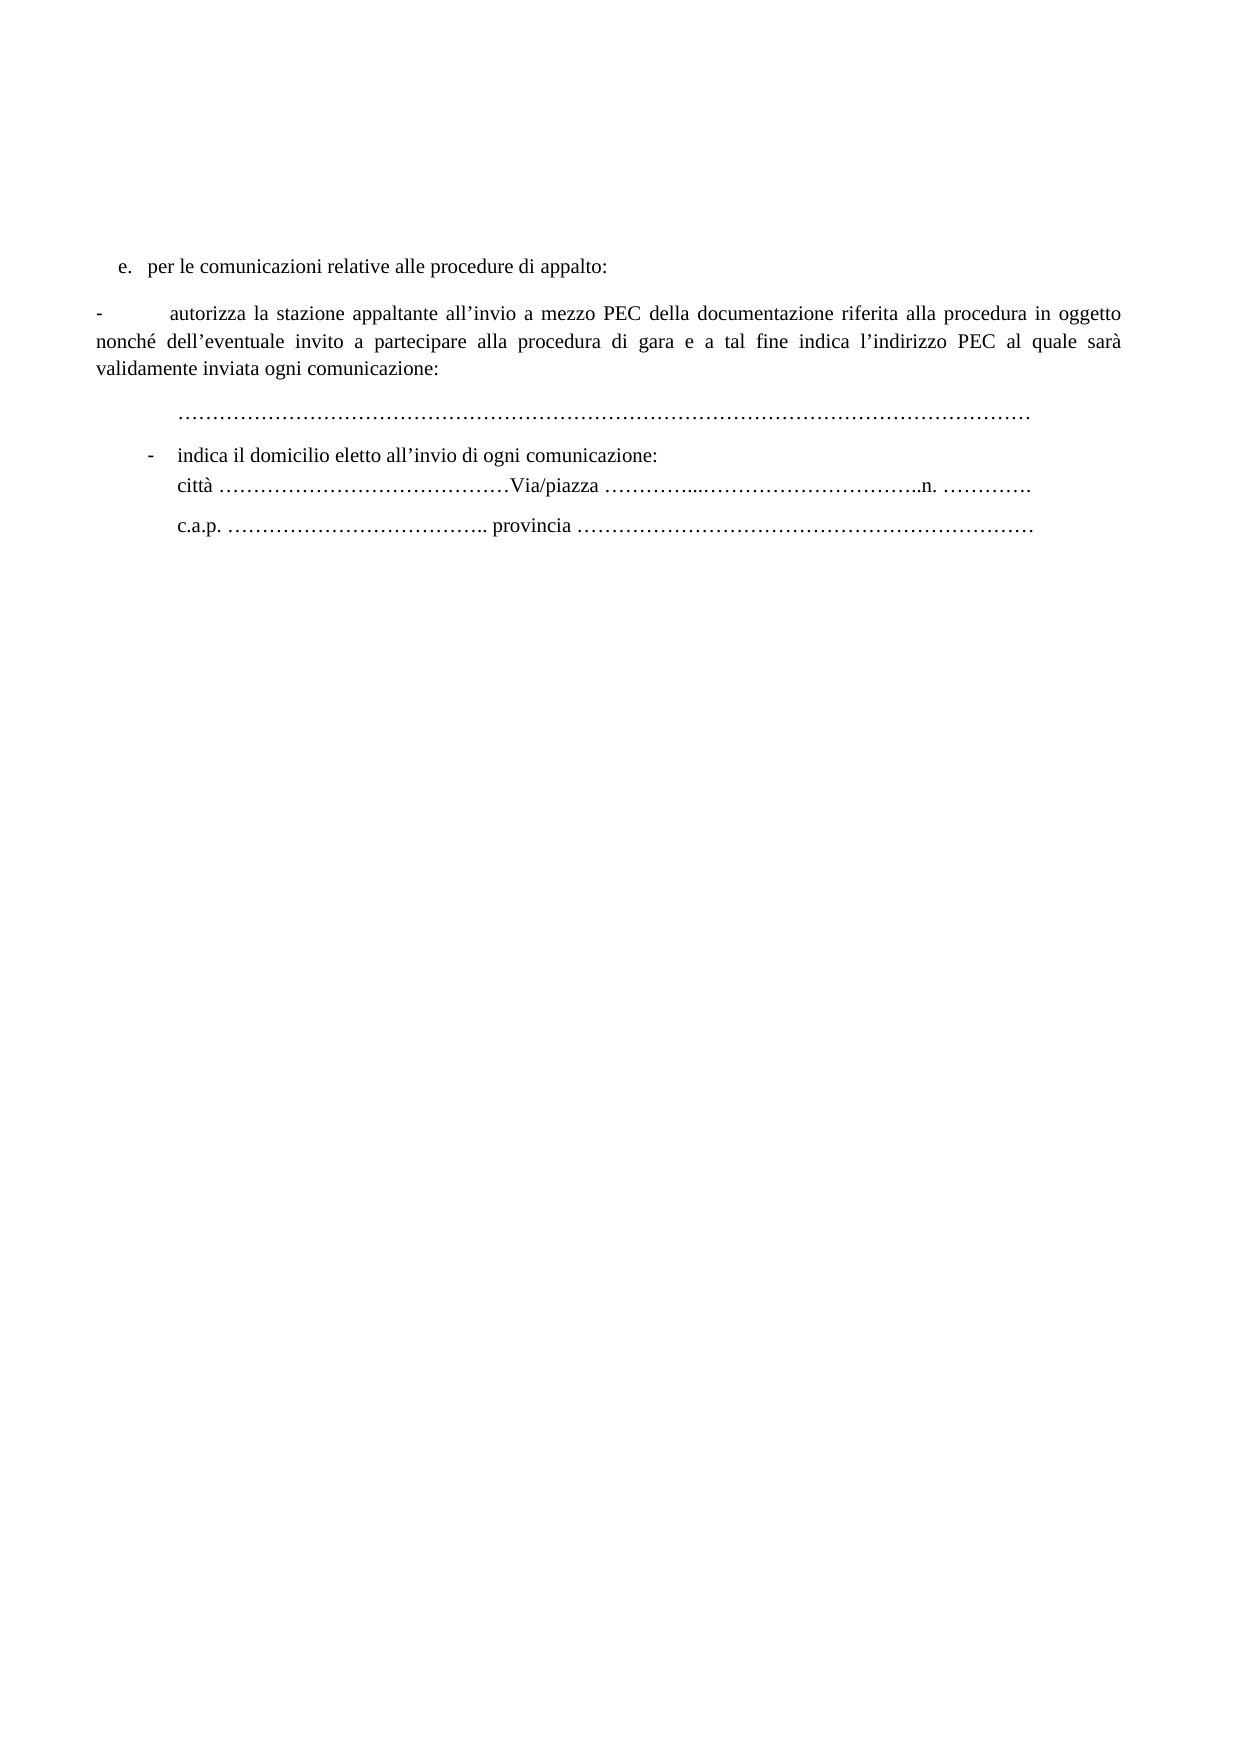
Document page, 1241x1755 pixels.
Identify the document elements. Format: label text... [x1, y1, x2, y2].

text …………………………………………………………………………………………………………… [177, 400, 1145, 424]
list autorizza la stazione appaltante all’invio a mezzo PEC della documentazione riferita alla procedura in oggetto nonché dell’eventuale invito a partecipare alla procedura di gara e a tal fine indica l’indirizzo PEC al quale sarà validamente inviata ogni comunicazione: [96, 298, 1122, 380]
list indica il domicilio eletto all’invio di ogni comunicazione: [147, 441, 1145, 469]
list per le comunicazioni relative alle procedure di appalto: [118, 254, 1145, 278]
text città ……………………………………Via/piazza …………...…………………………..n. …………. [177, 473, 1145, 497]
text c.a.p. ……………………………….. provincia ………………………………………………………… [177, 513, 1145, 537]
